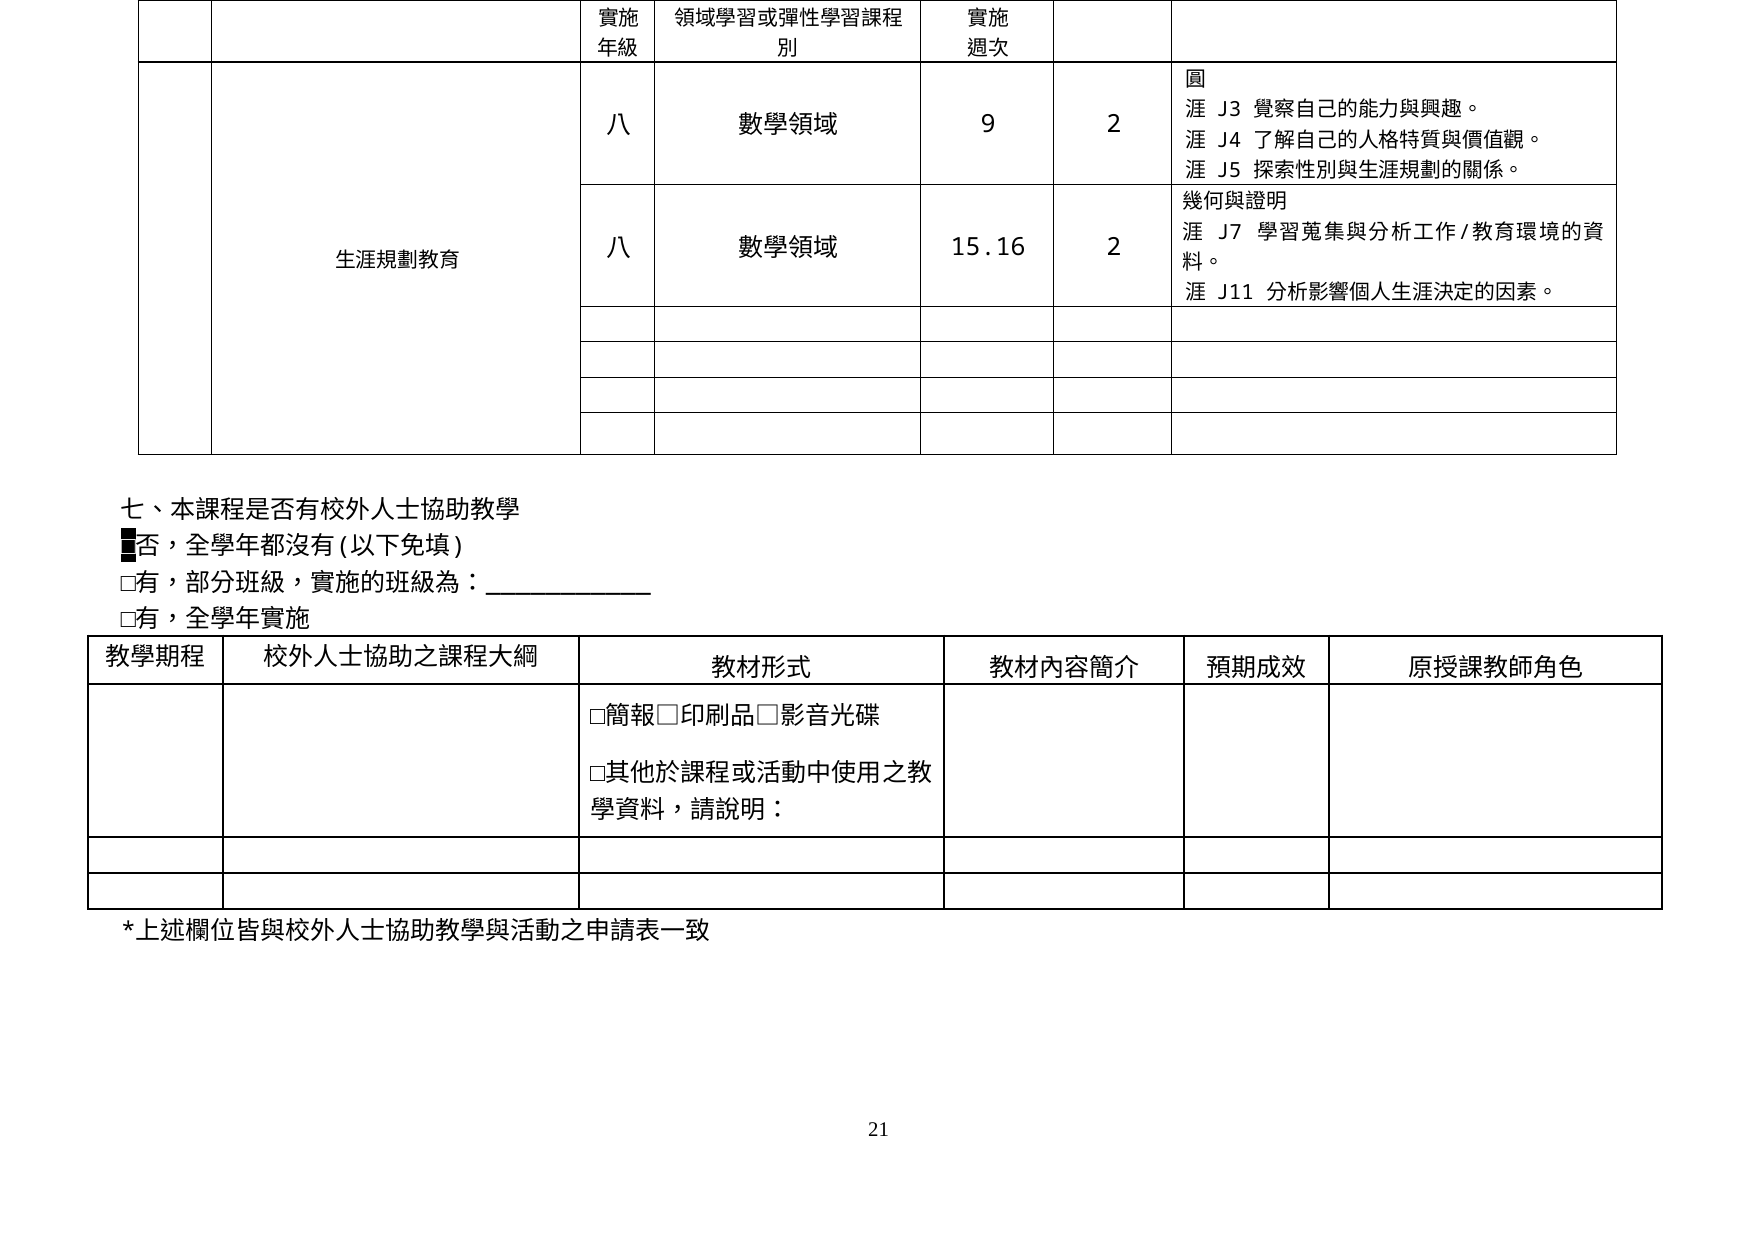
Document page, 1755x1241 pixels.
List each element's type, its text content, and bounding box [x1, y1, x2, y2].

table_cell [921, 378, 1053, 412]
table_cell [1330, 685, 1661, 836]
table_header 校外人士協助之課程大綱 [224, 637, 578, 683]
table_cell [1172, 378, 1616, 412]
table_cell [945, 685, 1183, 836]
table_cell [655, 413, 920, 454]
text *上述欄位皆與校外人士協助教學與活動之申請表一致 [118, 910, 1636, 946]
table_cell [921, 342, 1053, 377]
table_header 教材形式 [580, 637, 943, 683]
table_cell [1330, 838, 1661, 872]
table_cell [921, 307, 1053, 341]
table_cell 幾何與證明 涯 J7 學習蒐集與分析工作/教育環境的資料。 涯 J11 分析影響個人生涯決定的因素。 [1172, 185, 1616, 306]
table_cell 生涯規劃教育 [212, 63, 580, 454]
table_cell □簡報□印刷品□影音光碟 □其他於課程或活動中使用之教學資料，請說明： [580, 685, 943, 836]
table_cell [89, 874, 222, 908]
table_cell [581, 413, 654, 454]
table_header 教材內容簡介 [945, 637, 1183, 683]
table_cell [1054, 378, 1171, 412]
table_cell [1054, 413, 1171, 454]
table_cell [224, 838, 578, 872]
table_header 預期成效 [1185, 637, 1328, 683]
table_cell [1054, 342, 1171, 377]
text 七、本課程是否有校外人士協助教學 [118, 489, 1636, 526]
table_cell [224, 685, 578, 836]
table_cell [89, 838, 222, 872]
text □有，全學年實施 [118, 598, 1636, 634]
table_cell [89, 685, 222, 836]
table_cell [655, 378, 920, 412]
table_cell [655, 342, 920, 377]
table_header [139, 1, 211, 61]
table_cell [580, 838, 943, 872]
table_cell [921, 413, 1053, 454]
table_cell 領域學習或彈性學習課程別 [655, 1, 920, 61]
table_cell [1054, 307, 1171, 341]
table_cell 八 [581, 63, 654, 184]
table_cell [655, 307, 920, 341]
table_cell [580, 874, 943, 908]
table_header [212, 1, 580, 61]
table_header [1054, 1, 1171, 61]
table_header 原授課教師角色 [1330, 637, 1661, 683]
table_header 教學期程 [89, 637, 222, 683]
table_cell [581, 342, 654, 377]
table_cell [945, 838, 1183, 872]
table_cell [581, 307, 654, 341]
table_cell 實施 週次 [921, 1, 1053, 61]
table_cell [945, 874, 1183, 908]
table_cell [224, 874, 578, 908]
table_cell [1172, 342, 1616, 377]
table_cell [1185, 874, 1328, 908]
text □否，全學年都沒有(以下免填) [118, 526, 1636, 562]
table_cell [1172, 413, 1616, 454]
table_cell 數學領域 [655, 63, 920, 184]
table_cell 八 [581, 185, 654, 306]
table_cell 實施年級 [581, 1, 654, 61]
table_cell 2 [1054, 63, 1171, 184]
table_cell [581, 378, 654, 412]
table_header [1172, 1, 1616, 61]
table_cell 圓 涯 J3 覺察自己的能力與興趣。 涯 J4 了解自己的人格特質與價值觀。 涯 J5 探索性別與生涯規劃的關係。 [1172, 63, 1616, 184]
table_cell [1330, 874, 1661, 908]
table_cell [1185, 685, 1328, 836]
table_cell [1185, 838, 1328, 872]
table_cell 9 [921, 63, 1053, 184]
table_cell 15.16 [921, 185, 1053, 306]
table_cell [1172, 307, 1616, 341]
text □有，部分班級，實施的班級為：___________ [118, 562, 1636, 598]
table_cell [139, 63, 211, 454]
table_cell 2 [1054, 185, 1171, 306]
table_cell 數學領域 [655, 185, 920, 306]
